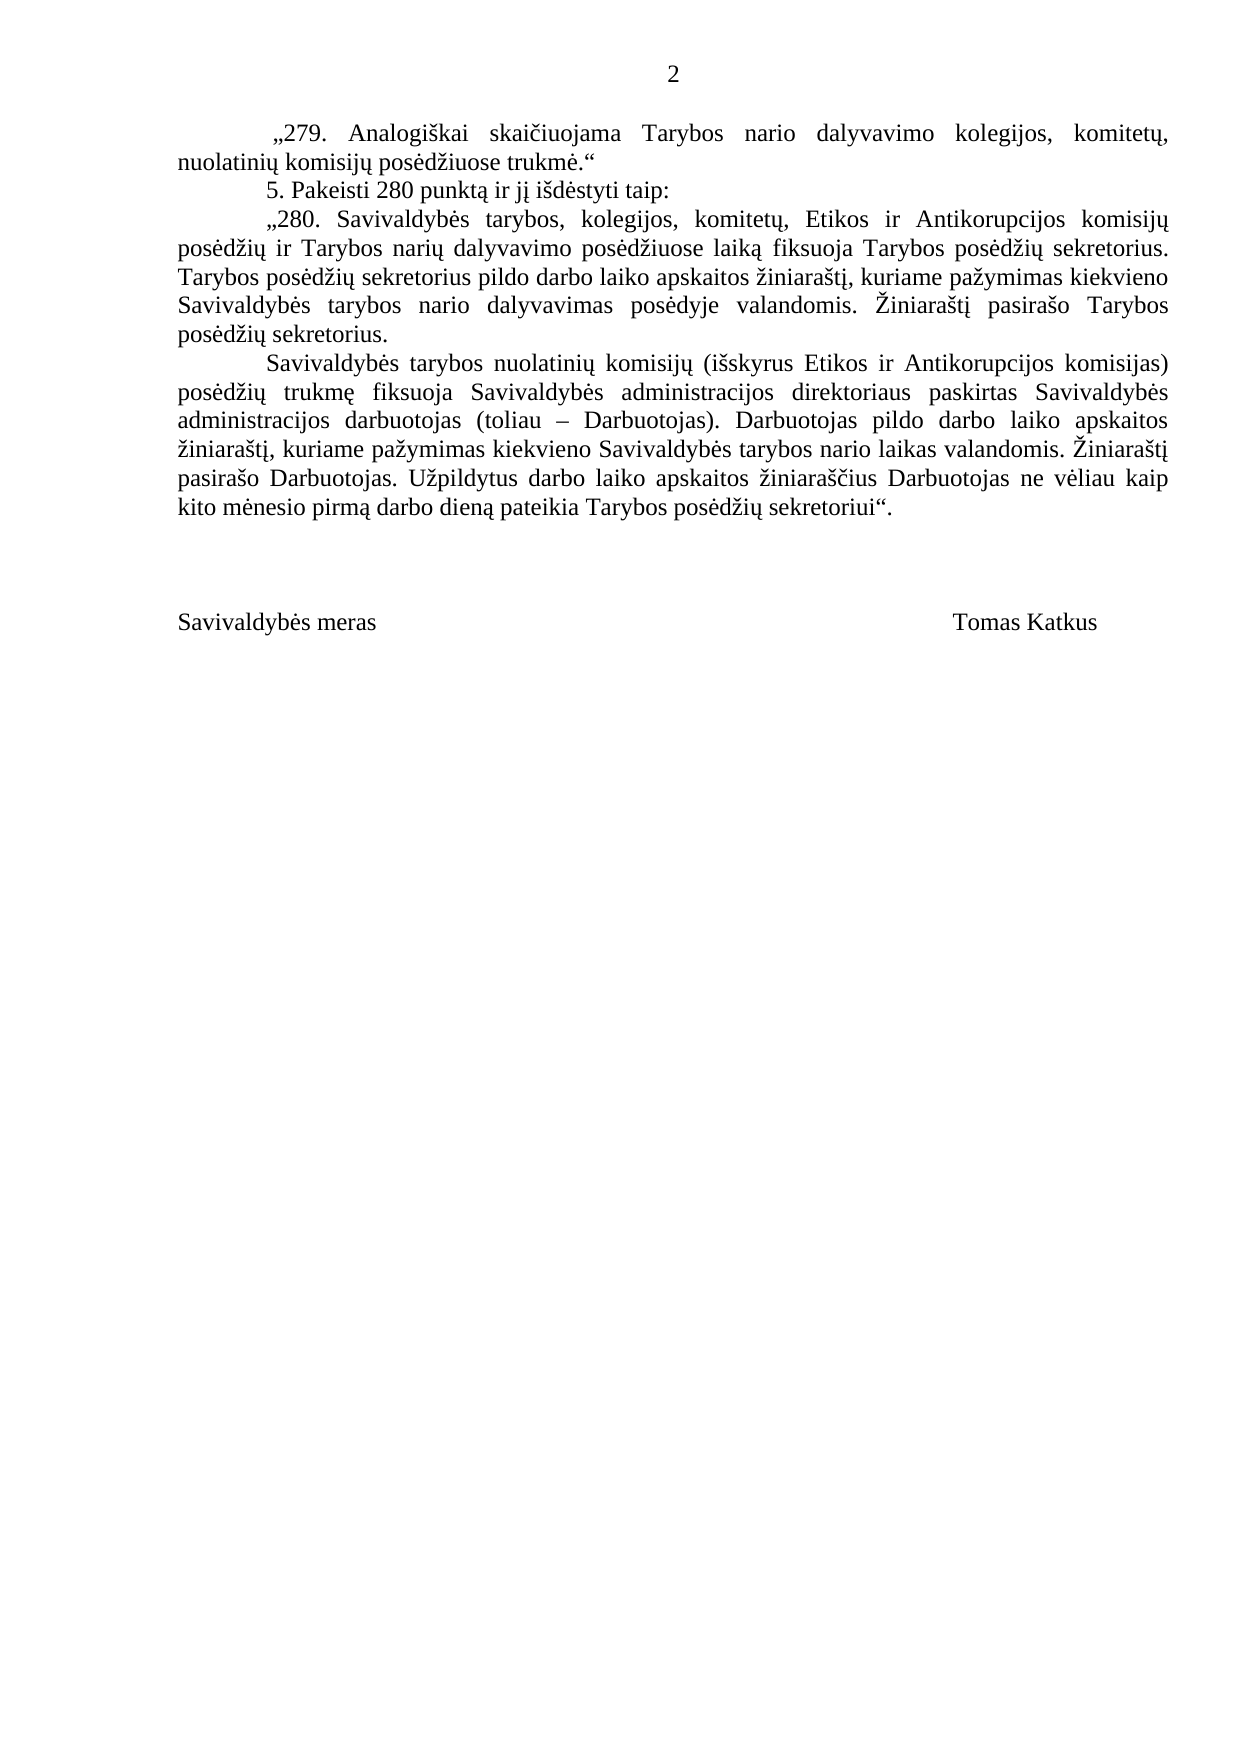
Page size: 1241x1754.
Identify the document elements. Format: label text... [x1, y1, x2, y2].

text „280. Savivaldybės tarybos, kolegijos, komitetų, Etikos ir Antikorupcijos komisijų posėdžių ir Tarybos narių dalyvavimo posėdžiuose laiką fiksuoja Tarybos posėdžių sekretorius. Tarybos posėdžių sekretorius pildo darbo laiko apskaitos žiniaraštį, kuriame pažymimas kiekvieno Savivaldybės tarybos nario dalyvavimas posėdyje valandomis. Žiniaraštį pasirašo Tarybos posėdžių sekretorius. [177, 204, 1169, 348]
text „279. Analogiškai skaičiuojama Tarybos nario dalyvavimo kolegijos, komitetų, nuolatinių komisijų posėdžiuose trukmė.“ [177, 118, 1169, 176]
text Savivaldybės tarybos nuolatinių komisijų (išskyrus Etikos ir Antikorupcijos komisijas) posėdžių trukmę fiksuoja Savivaldybės administracijos direktoriaus paskirtas Savivaldybės administracijos darbuotojas (toliau – Darbuotojas). Darbuotojas pildo darbo laiko apskaitos žiniaraštį, kuriame pažymimas kiekvieno Savivaldybės tarybos nario laikas valandomis. Žiniaraštį pasirašo Darbuotojas. Užpildytus darbo laiko apskaitos žiniaraščius Darbuotojas ne vėliau kaip kito mėnesio pirmą darbo dieną pateikia Tarybos posėdžių sekretoriui“. [177, 348, 1169, 521]
text 5. Pakeisti 280 punktą ir jį išdėstyti taip: [177, 176, 1169, 204]
text Savivaldybės meras Tomas Katkus [177, 607, 1169, 636]
